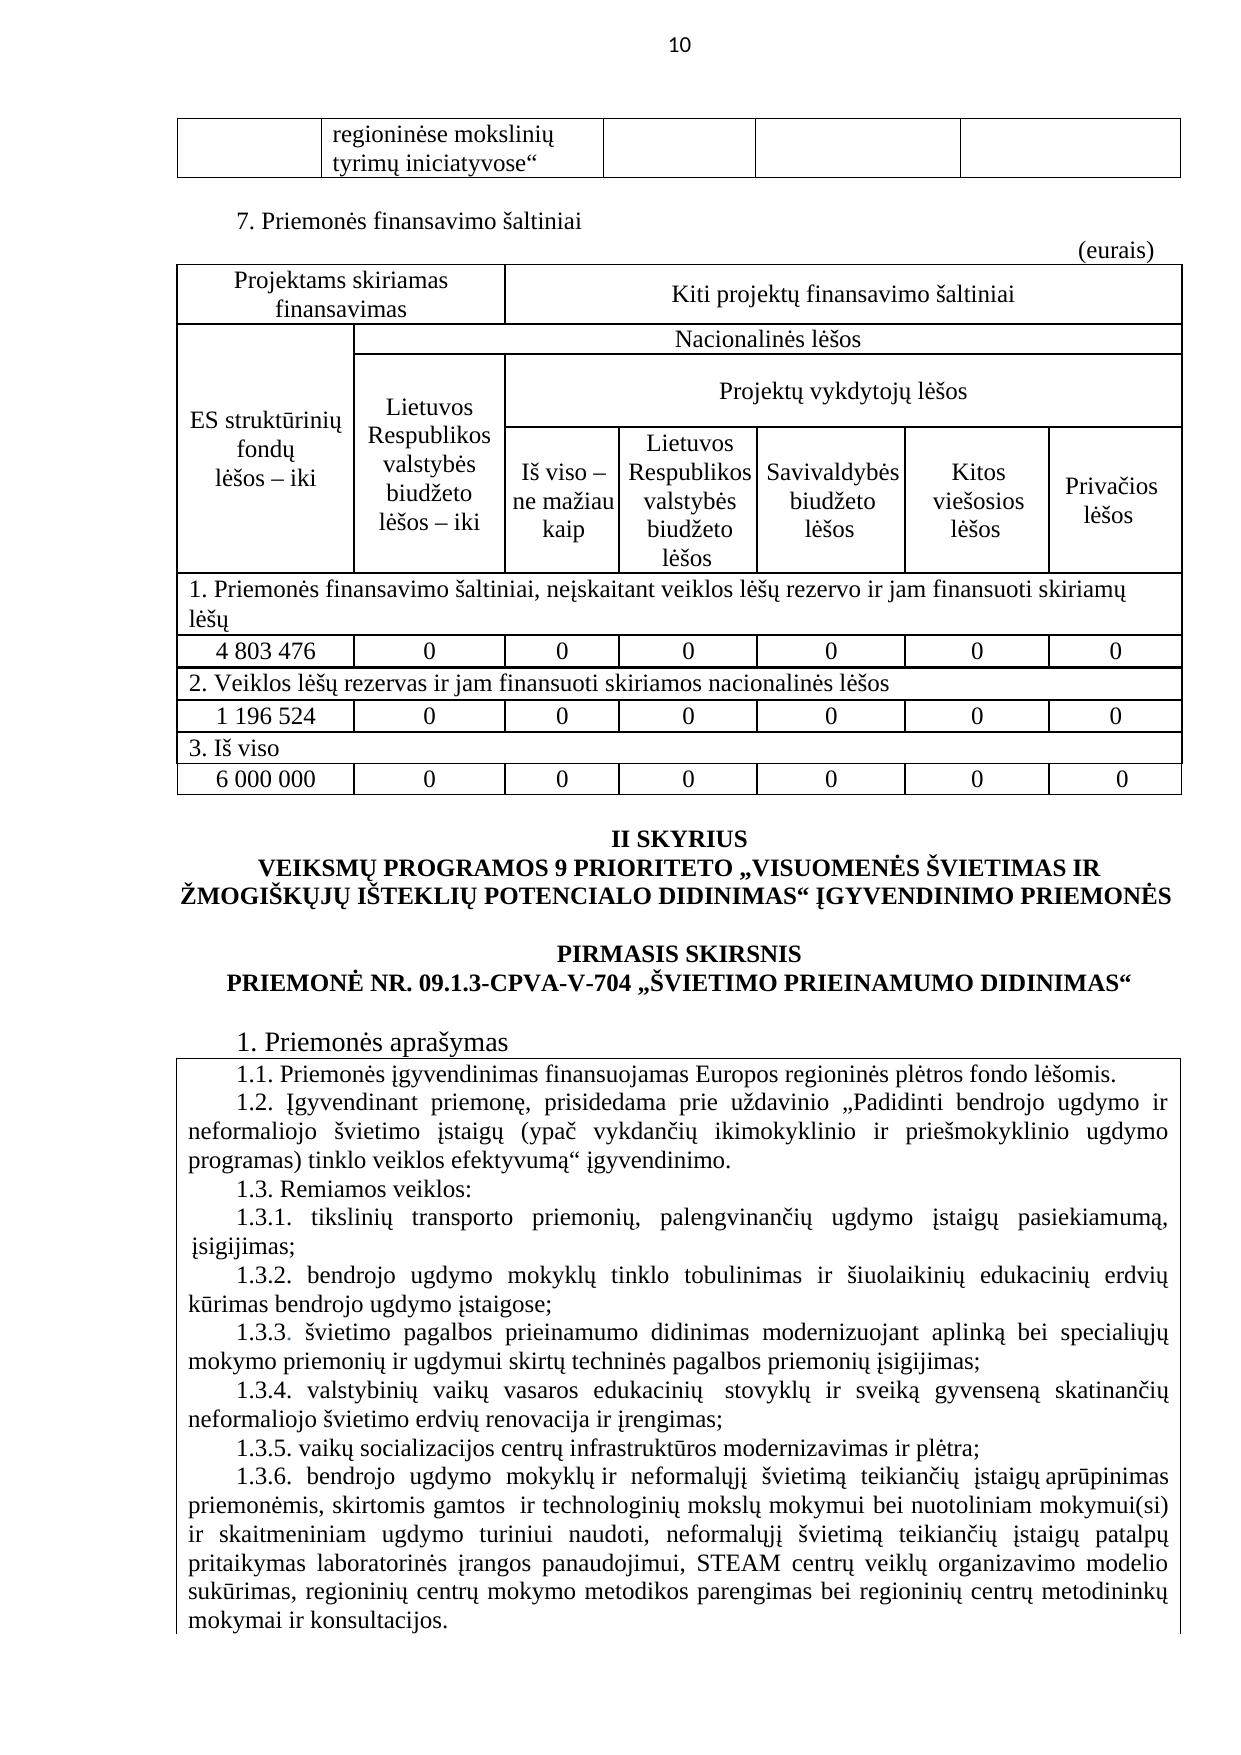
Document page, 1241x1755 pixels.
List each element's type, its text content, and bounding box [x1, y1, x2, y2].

table_cell 0 [355, 636, 504, 666]
table_cell Nacionalinės lėšos [355, 325, 1181, 353]
table_cell 1 196 524 [178, 701, 353, 731]
table_cell 0 [620, 701, 756, 731]
table_cell 0 [355, 764, 504, 794]
text PIRMASIS SKIRSNIS [177, 939, 1181, 968]
table_cell 0 [620, 764, 756, 794]
table_cell regioninėse mokslinių tyrimų iniciatyvose“ [322, 119, 603, 177]
table_cell 0 [620, 636, 756, 666]
table_header 1.1. Priemonės įgyvendinimas finansuojamas Europos regioninės plėtros fondo lėšomis. [177, 1059, 1180, 1087]
table_cell 0 [758, 701, 904, 731]
table_cell Lietuvos Respublikos valstybės biudžeto lėšos [620, 428, 756, 572]
table_cell Savivaldybės biudžeto lėšos [758, 428, 904, 572]
table_cell Kitos viešosios lėšos [906, 428, 1048, 572]
table_cell 2. Veiklos lėšų rezervas ir jam finansuoti skiriamos nacionalinės lėšos [178, 669, 1181, 699]
table_cell [961, 119, 1180, 177]
table_cell 0 [1050, 636, 1181, 666]
table_cell Projektų vykdytojų lėšos [506, 355, 1181, 426]
text PRIEMONĖ NR. 09.1.3-CPVA-V-704 „ŠVIETIMO PRIEINAMUMO DIDINIMAS“ [177, 968, 1181, 996]
text 1. Priemonės aprašymas [177, 1025, 1181, 1058]
table_cell 4 803 476 [178, 636, 353, 666]
table_header Projektams skiriamas finansavimas [178, 265, 504, 322]
table_cell 0 [906, 636, 1048, 666]
table_cell Iš viso – ne mažiau kaip [506, 428, 618, 572]
table_cell 0 [506, 764, 618, 794]
table_cell 1. Priemonės finansavimo šaltiniai, neįskaitant veiklos lėšų rezervo ir jam finansuoti skiriamų lėšų [178, 574, 1181, 634]
table_cell 0 [1050, 701, 1181, 731]
text VEIKSMŲ PROGRAMOS 9 PRIORITETO „VISUOMENĖS ŠVIETIMAS IR ŽMOGIŠKŲJŲ IŠTEKLIŲ POTENCIALO DIDINIMAS“ ĮGYVENDINIMO PRIEMONĖS [177, 853, 1181, 910]
table_cell 0 [758, 764, 904, 794]
table_cell 1.2. Įgyvendinant priemonę, prisidedama prie uždavinio „Padidinti bendrojo ugdymo ir neformaliojo švietimo įstaigų (ypač vykdančių ikimokyklinio ir priešmokyklinio ugdymo programas) tinklo veiklos efektyvumą“ įgyvendinimo. [177, 1088, 1180, 1174]
text (eurais) [177, 235, 1181, 264]
table_cell Lietuvos Respublikos valstybės biudžeto lėšos – iki [355, 355, 504, 572]
table_cell [604, 119, 755, 177]
table_cell 0 [906, 701, 1048, 731]
table_cell 3. Iš viso [178, 733, 1181, 763]
table_cell [756, 119, 960, 177]
text 7. Priemonės finansavimo šaltiniai [177, 206, 1181, 235]
table_cell 0 [1050, 764, 1181, 794]
table_cell Privačios lėšos [1050, 428, 1181, 572]
table_cell 0 [506, 701, 618, 731]
table_cell 0 [758, 636, 904, 666]
table_cell 0 [506, 636, 618, 666]
table_cell ES struktūrinių fondų lėšos – iki [178, 325, 353, 572]
table_cell 1.3. Remiamos veiklos: 1.3.1. tikslinių transporto priemonių, palengvinančių ugdymo įstaigų pasiekiamumą, įsigijimas; 1.3.2. bendrojo ugdymo mokyklų tinklo tobulinimas ir šiuolaikinių edukacinių erdvių kūrimas bendrojo ugdymo įstaigose; 1.3.3. švietimo pagalbos prieinamumo didinimas modernizuojant aplinką bei specialiųjų mokymo priemonių ir ugdymui skirtų techninės pagalbos priemonių įsigijimas; 1.3.4. valstybinių vaikų vasaros edukacinių stovyklų ir sveiką gyvenseną skatinančių neformaliojo švietimo erdvių renovacija ir įrengimas; 1.3.5. vaikų socializacijos centrų infrastruktūros modernizavimas ir plėtra; 1.3.6. bendrojo ugdymo mokyklų ir neformalųjį švietimą teikiančių įstaigų aprūpinimas priemonėmis, skirtomis gamtos ir technologinių mokslų mokymui bei nuotoliniam mokymui(si) ir skaitmeniniam ugdymo turiniui naudoti, neformalųjį švietimą teikiančių įstaigų patalpų pritaikymas laboratorinės įrangos panaudojimui, STEAM centrų veiklų organizavimo modelio sukūrimas, regioninių centrų mokymo metodikos parengimas bei regioninių centrų metodininkų mokymai ir konsultacijos. [177, 1174, 1180, 1634]
table_cell 0 [355, 701, 504, 731]
table_cell 6 000 000 [178, 764, 353, 794]
text II SKYRIUS [177, 824, 1181, 853]
table_cell [178, 119, 321, 177]
table_cell 0 [906, 764, 1048, 794]
table_header Kiti projektų finansavimo šaltiniai [506, 265, 1181, 322]
